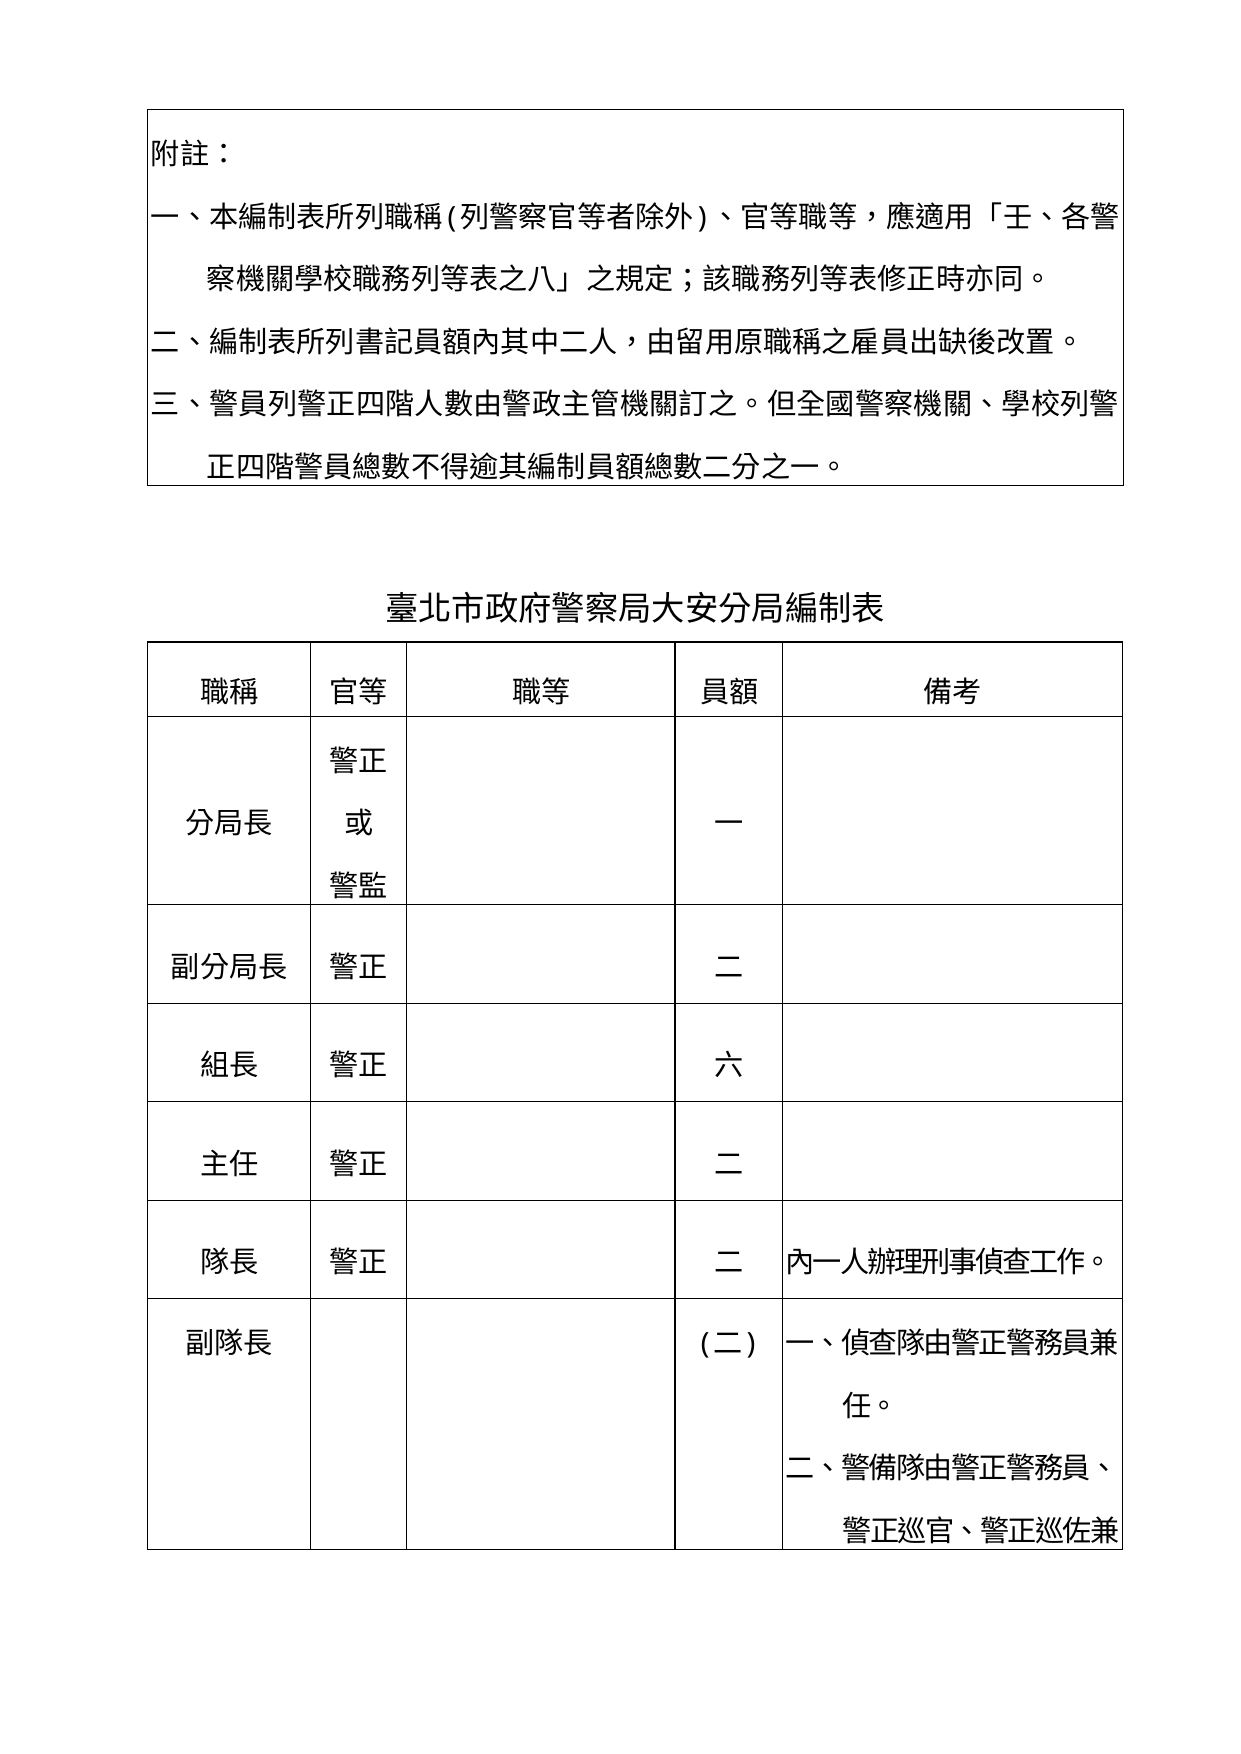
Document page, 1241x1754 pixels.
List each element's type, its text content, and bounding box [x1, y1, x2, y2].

table_cell 附註： 一、本編制表所列職稱(列警察官等者除外)、官等職等，應適用「壬、各警察機關學校職務列等表之八」之規定；該職務列等表修正時亦同。 二、編制表所列書記員額內其中二人，由留用原職稱之雇員出缺後改置。 三、警員列警正四階人數由警政主管機關訂之。但全國警察機關、學校列警正四階警員總數不得逾其編制員額總數二分之一。 [148, 110, 1123, 485]
table_cell 二 [676, 1201, 782, 1298]
table_cell 二 [676, 905, 782, 1003]
table_cell 一、偵查隊由警正警務員兼任。 二、警備隊由警正警務員、警正巡官、警正巡佐兼 [783, 1299, 1122, 1549]
table_cell 分局長 [148, 717, 310, 904]
table_cell 警正 [311, 1201, 406, 1298]
table_cell 主任 [148, 1102, 310, 1200]
table_cell 員額 [676, 643, 782, 716]
table_cell 警正 [311, 905, 406, 1003]
table_cell 二 [676, 1102, 782, 1200]
table_cell 職稱 [148, 643, 310, 716]
table_cell 隊長 [148, 1201, 310, 1298]
table_cell 副分局長 [148, 905, 310, 1003]
table_cell [407, 1102, 674, 1200]
table_cell [407, 1299, 674, 1549]
table_cell 一 [676, 717, 782, 904]
table_cell 職等 [407, 643, 674, 716]
table_cell 警正 [311, 1102, 406, 1200]
table_cell [311, 1299, 406, 1549]
table_cell [783, 905, 1122, 1003]
table_cell (二) [676, 1299, 782, 1549]
table_cell 六 [676, 1004, 782, 1101]
table_cell 備考 [783, 643, 1122, 716]
table_cell 內一人辦理刑事偵查工作。 [783, 1201, 1122, 1298]
table_cell [407, 717, 674, 904]
table_cell 官等 [311, 643, 406, 716]
table_cell [407, 1201, 674, 1298]
table_cell [407, 905, 674, 1003]
table_cell 組長 [148, 1004, 310, 1101]
table_cell 警正 [311, 1004, 406, 1101]
table_cell [783, 1004, 1122, 1101]
table_cell [783, 717, 1122, 904]
table_cell 警正 或 警監 [311, 717, 406, 904]
table_cell [783, 1102, 1122, 1200]
table_cell [407, 1004, 674, 1101]
table_header 臺北市政府警察局大安分局編制表 [148, 549, 1122, 641]
table_cell 副隊長 [148, 1299, 310, 1549]
